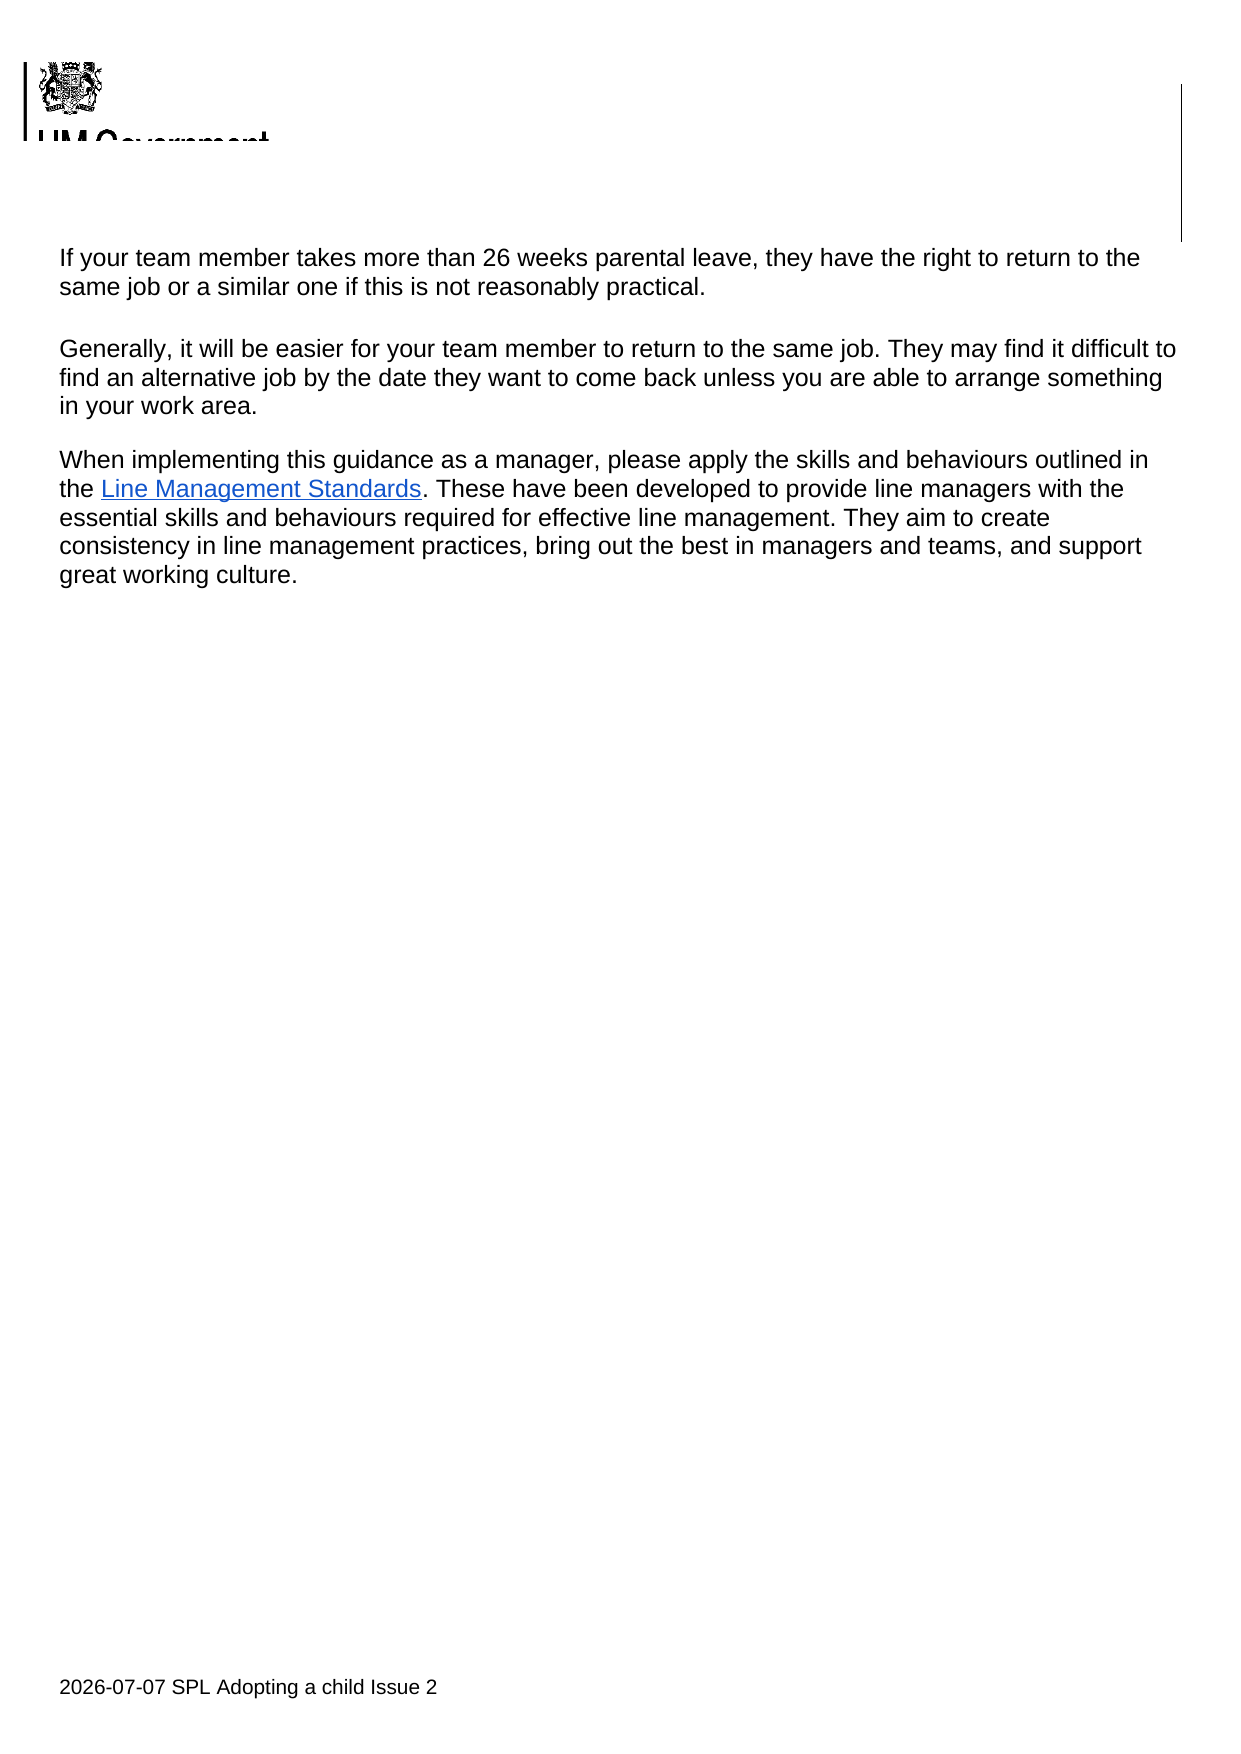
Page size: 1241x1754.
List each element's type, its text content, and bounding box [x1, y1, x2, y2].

text Generally, it will be easier for your team member to return to the same job. They may find it difficult to find an alternative job by the date they want to come back unless you are able to arrange something in your work area. [59, 334, 1181, 420]
text If your team member takes more than 26 weeks parental leave, they have the right to return to the same job or a similar one if this is not reasonably practical. [59, 243, 1181, 300]
text When implementing this guidance as a manager, please apply the skills and behaviours outlined in the Line Management Standards. These have been developed to provide line managers with the essential skills and behaviours required for effective line management. They aim to create consistency in line management practices, bring out the best in managers and teams, and support great working culture. [59, 445, 1181, 589]
